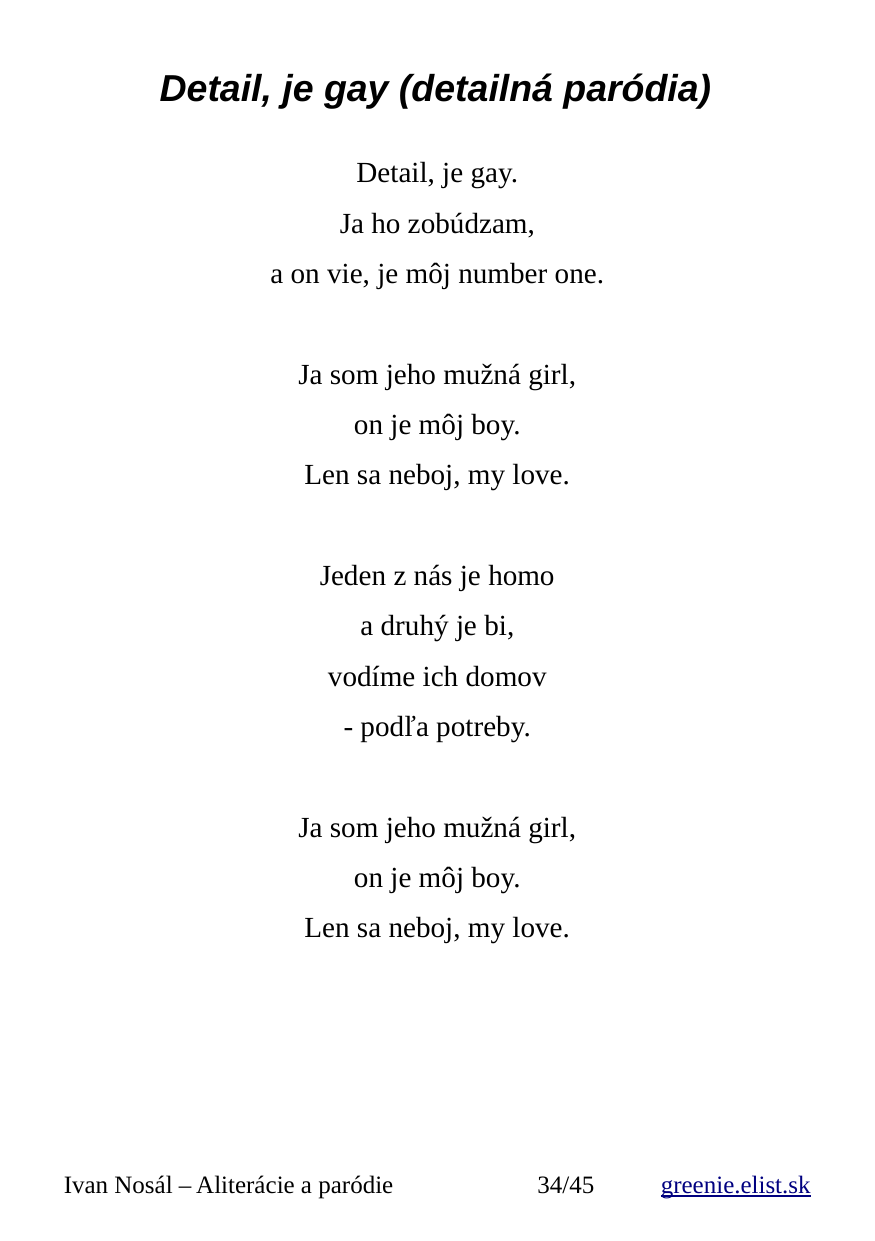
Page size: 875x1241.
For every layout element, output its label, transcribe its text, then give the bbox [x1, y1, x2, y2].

text a druhý je bi, [41, 608, 833, 642]
text Len sa neboj, my love. [41, 910, 833, 944]
text Ja ho zobúdzam, [41, 206, 833, 239]
text a on vie, je môj number one. [41, 256, 833, 290]
text on je môj boy. [41, 407, 833, 441]
text vodíme ich domov [41, 659, 833, 692]
text Ja som jeho mužná girl, [41, 810, 833, 843]
text on je môj boy. [41, 860, 833, 893]
text - podľa potreby. [41, 709, 833, 743]
subtitle Detail, je gay (detailná paródia) [41, 66, 833, 109]
text Len sa neboj, my love. [41, 457, 833, 491]
text Detail, je gay. [41, 156, 833, 189]
text Ja som jeho mužná girl, [41, 357, 833, 390]
text Jeden z nás je homo [41, 558, 833, 592]
